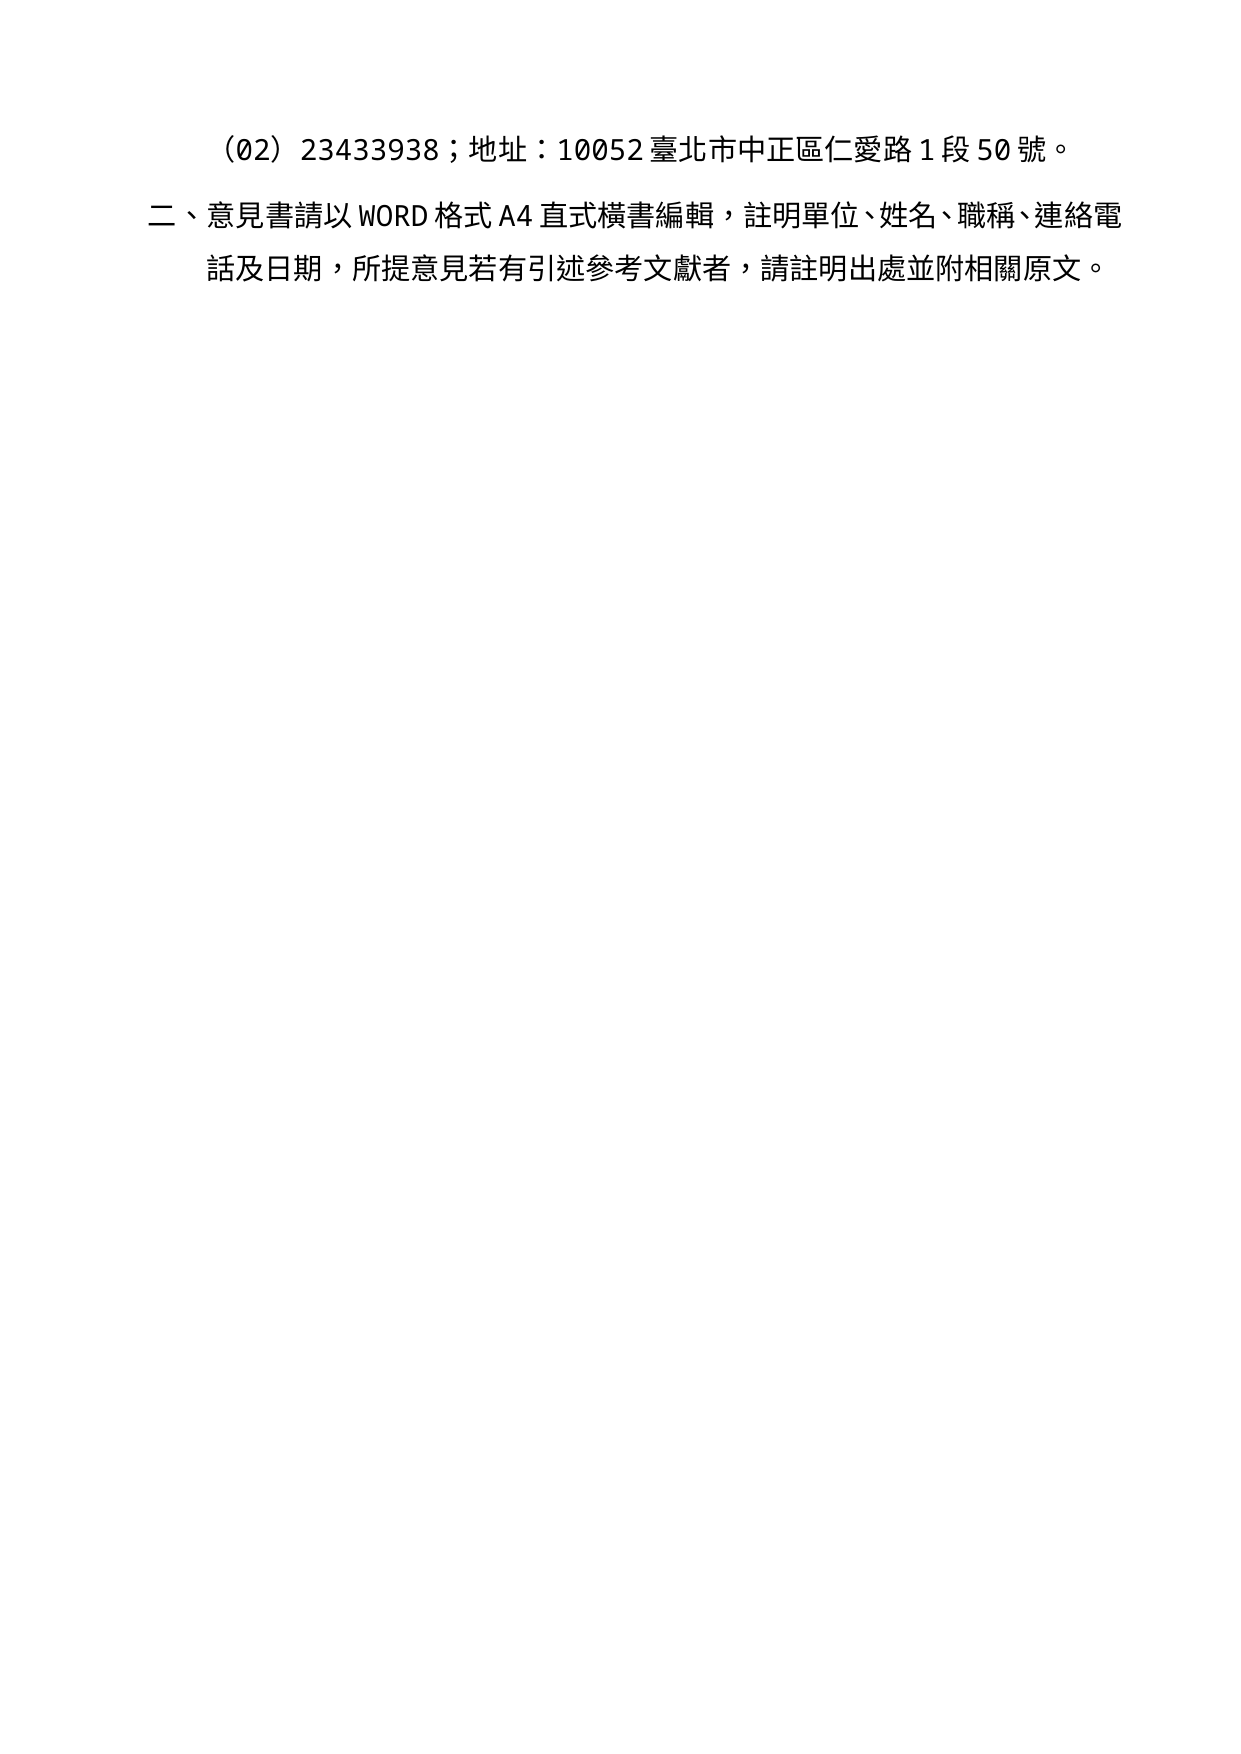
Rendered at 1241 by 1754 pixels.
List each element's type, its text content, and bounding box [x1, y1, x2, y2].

list 對於本草案內容有任何意見或修正建議者，請於本草案公告刊登公報之日起60日內陳述意見或洽詢，承辦單位：綜合規劃處；電子信箱：ncc4003@ncc.gov.tw；電話：（02）33438126；傳真：（02）23433938；地址：10052臺北市中正區仁愛路1段50號。 [148, 127, 1122, 169]
list 意見書請以WORD格式A4直式橫書編輯，註明單位、姓名、職稱、連絡電話及日期，所提意見若有引述參考文獻者，請註明出處並附相關原文。 [148, 192, 1122, 288]
